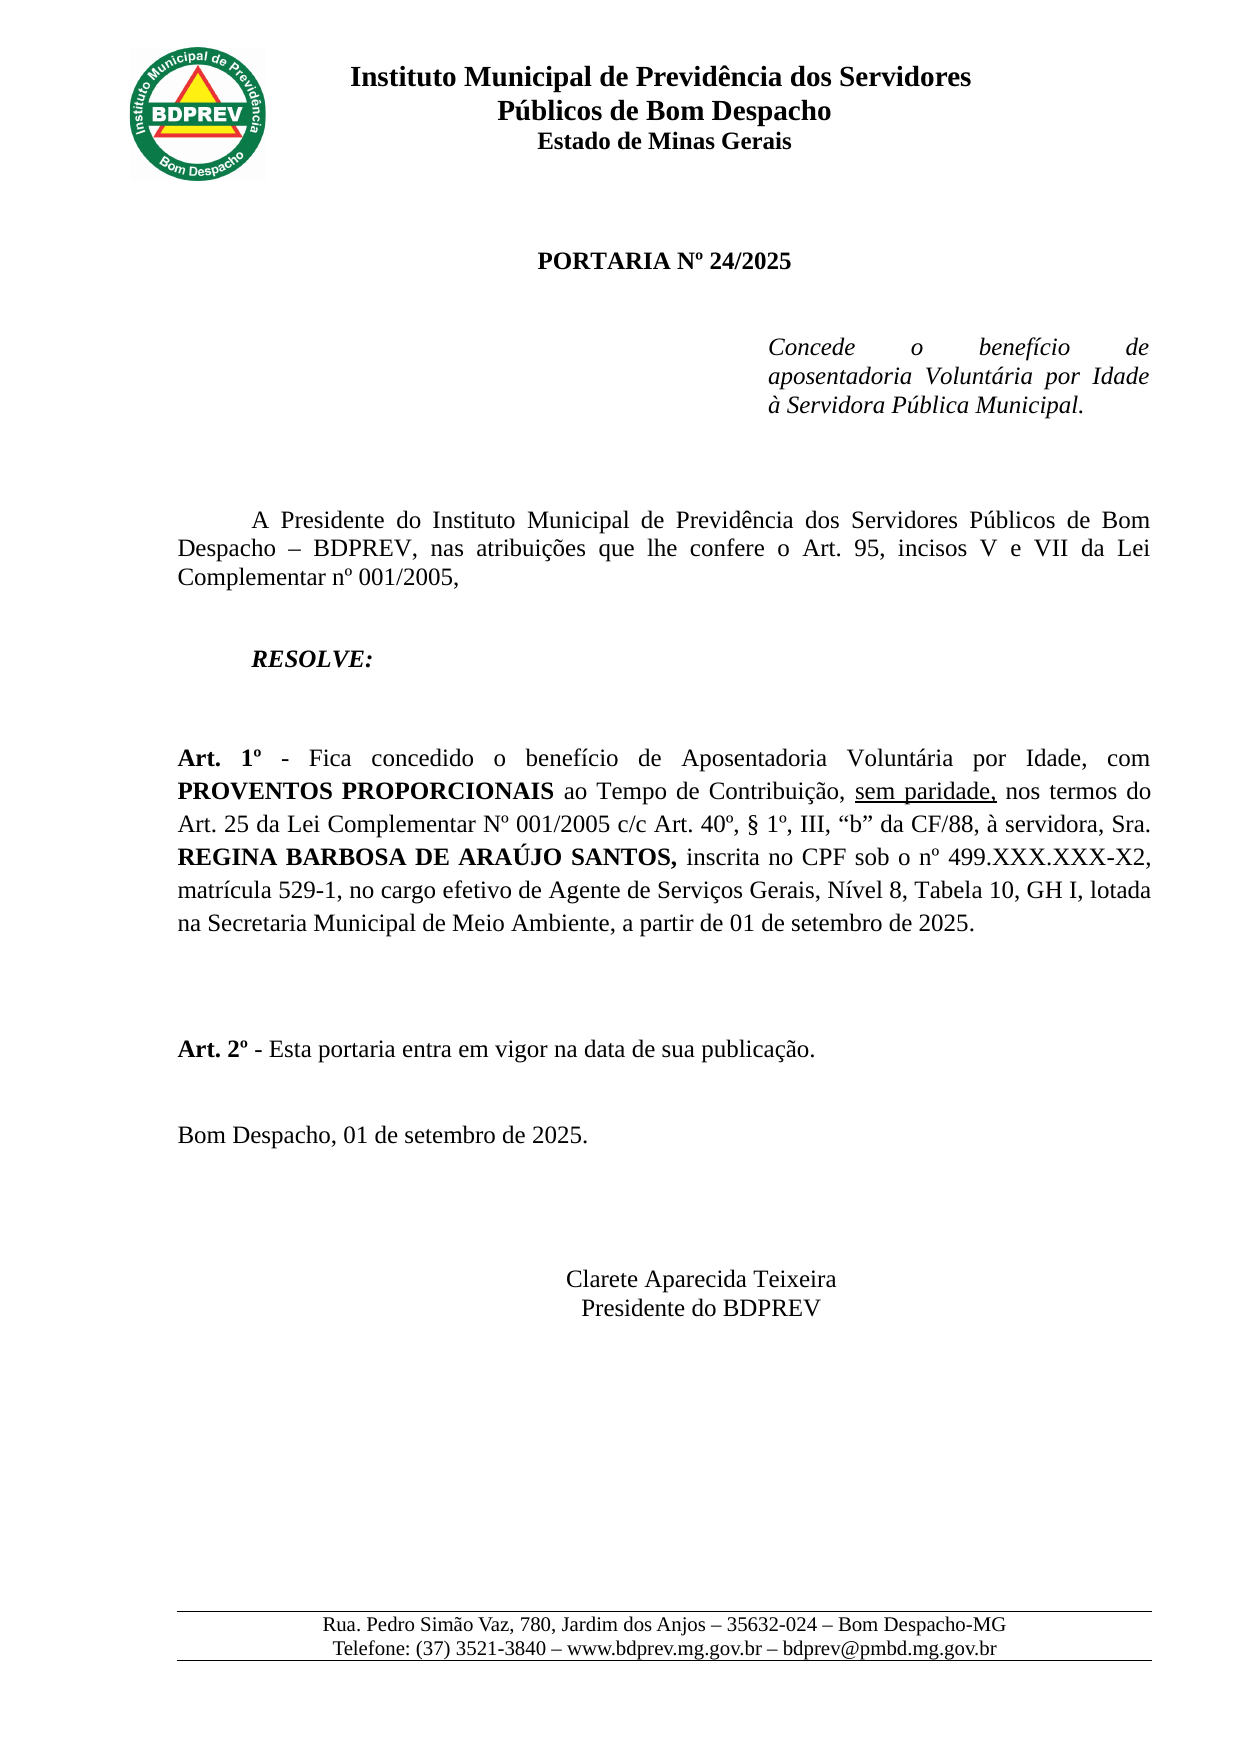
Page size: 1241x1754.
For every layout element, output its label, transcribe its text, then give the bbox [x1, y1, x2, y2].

text Art. 1º - Fica concedido o benefício de Aposentadoria Voluntária por Idade, com PROVENTOS PROPORCIONAIS ao Tempo de Contribuição, sem paridade, nos termos do Art. 25 da Lei Complementar Nº 001/2005 c/c Art. 40º, § 1º, III, “b” da CF/88, à servidora, Sra. REGINA BARBOSA DE ARAÚJO SANTOS, inscrita no CPF sob o nº 499.XXX.XXX-X2, matrícula 529-1, no cargo efetivo de Agente de Serviços Gerais, Nível 8, Tabela 10, GH I, lotada na Secretaria Municipal de Meio Ambiente, a partir de 01 de setembro de 2025. [177, 743, 1152, 937]
text Art. 2º - Esta portaria entra em vigor na data de sua publicação. [177, 1034, 1152, 1063]
text Bom Despacho, 01 de setembro de 2025. [177, 1120, 1152, 1149]
text PORTARIA Nº 24/2025 [177, 246, 1152, 275]
text RESOLVE: [177, 644, 1152, 673]
text A Presidente do Instituto Municipal de Previdência dos Servidores Públicos de Bom Despacho – BDPREV, nas atribuições que lhe confere o Art. 95, incisos V e VII da Lei Complementar nº 001/2005, [177, 505, 1152, 591]
text Concede o benefício de aposentadoria Voluntária por Idade à Servidora Pública Municipal. [768, 332, 1152, 418]
text Clarete Aparecida Teixeira [251, 1264, 1152, 1293]
text Presidente do BDPREV [251, 1293, 1152, 1321]
picture [129, 47, 266, 181]
